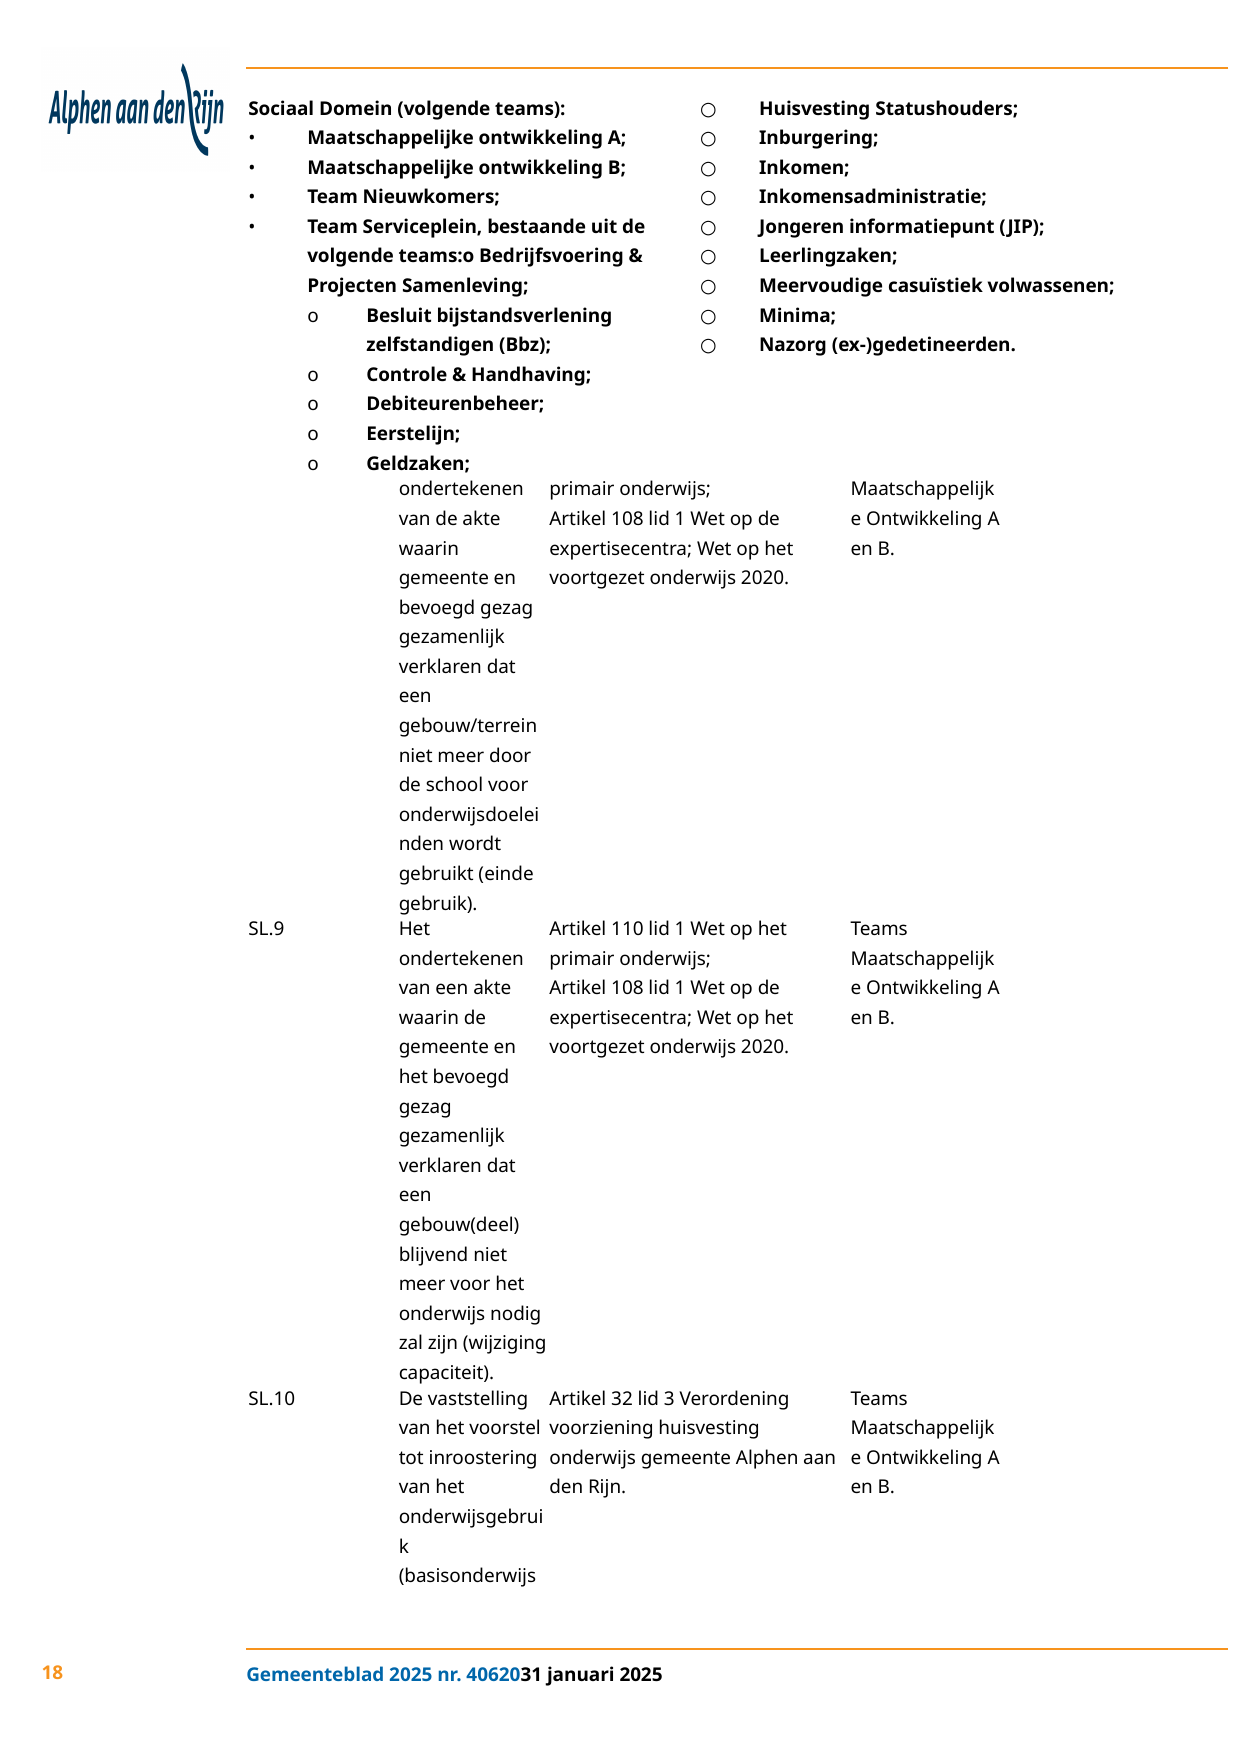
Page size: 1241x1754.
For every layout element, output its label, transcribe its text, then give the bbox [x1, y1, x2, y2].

table_cell Het ondertekenen van een akte waarin de gemeente en het bevoegd gezag gezamenlijk verklaren dat een gebouw(deel) blijvend niet meer voor het onderwijs nodig zal zijn (wijziging capaciteit). [399, 915, 549, 1385]
table_cell [248, 476, 398, 915]
table_cell Teams Maatschappelijke Ontwikkeling A en B. [850, 1385, 1001, 1588]
table_cell Artikel 32 lid 3 Verordening voorziening huisvesting onderwijs gemeente Alphen aan den Rijn. [549, 1385, 850, 1588]
table_cell SL.10 [248, 1385, 398, 1588]
table_cell [1001, 1385, 1152, 1588]
table_cell Teams Maatschappelijke Ontwikkeling A en B. [850, 915, 1001, 1385]
table_cell De vaststelling van het voorstel tot inroostering van het onderwijsgebruik (basisonderwijs [399, 1385, 549, 1588]
table_cell SL.9 [248, 915, 398, 1385]
table_cell Maatschappelijke Ontwikkeling A en B. [850, 476, 1001, 915]
table_cell primair onderwijs; Artikel 108 lid 1 Wet op de expertisecentra; Wet op het voortgezet onderwijs 2020. [549, 476, 850, 915]
table_cell ondertekenen van de akte waarin gemeente en bevoegd gezag gezamenlijk verklaren dat een gebouw/terrein niet meer door de school voor onderwijsdoeleinden wordt gebruikt (einde gebruik). [399, 476, 549, 915]
table_cell [1001, 476, 1152, 915]
picture [41, 47, 231, 172]
table_cell Artikel 110 lid 1 Wet op het primair onderwijs; Artikel 108 lid 1 Wet op de expertisecentra; Wet op het voortgezet onderwijs 2020. [549, 915, 850, 1385]
table_cell [1001, 915, 1152, 1385]
table_header Huisvesting Statushouders; Inburgering; Inkomen; Inkomensadministratie; Jongeren informatiepunt (JIP); Leerlingzaken; Meervoudige casuïstiek volwassenen; Minima; Nazorg (ex-)gedetineerden. [700, 95, 1152, 476]
table_header Sociaal Domein (volgende teams): Maatschappelijke ontwikkeling A; Maatschappelijke ontwikkeling B; Team Nieuwkomers; Team Serviceplein, bestaande uit de volgende teams:o Bedrijfsvoering & Projecten Samenleving; Besluit bijstandsverlening zelfstandigen (Bbz); Controle & Handhaving; Debiteurenbeheer; Eerstelijn; Geldzaken; [248, 95, 700, 476]
